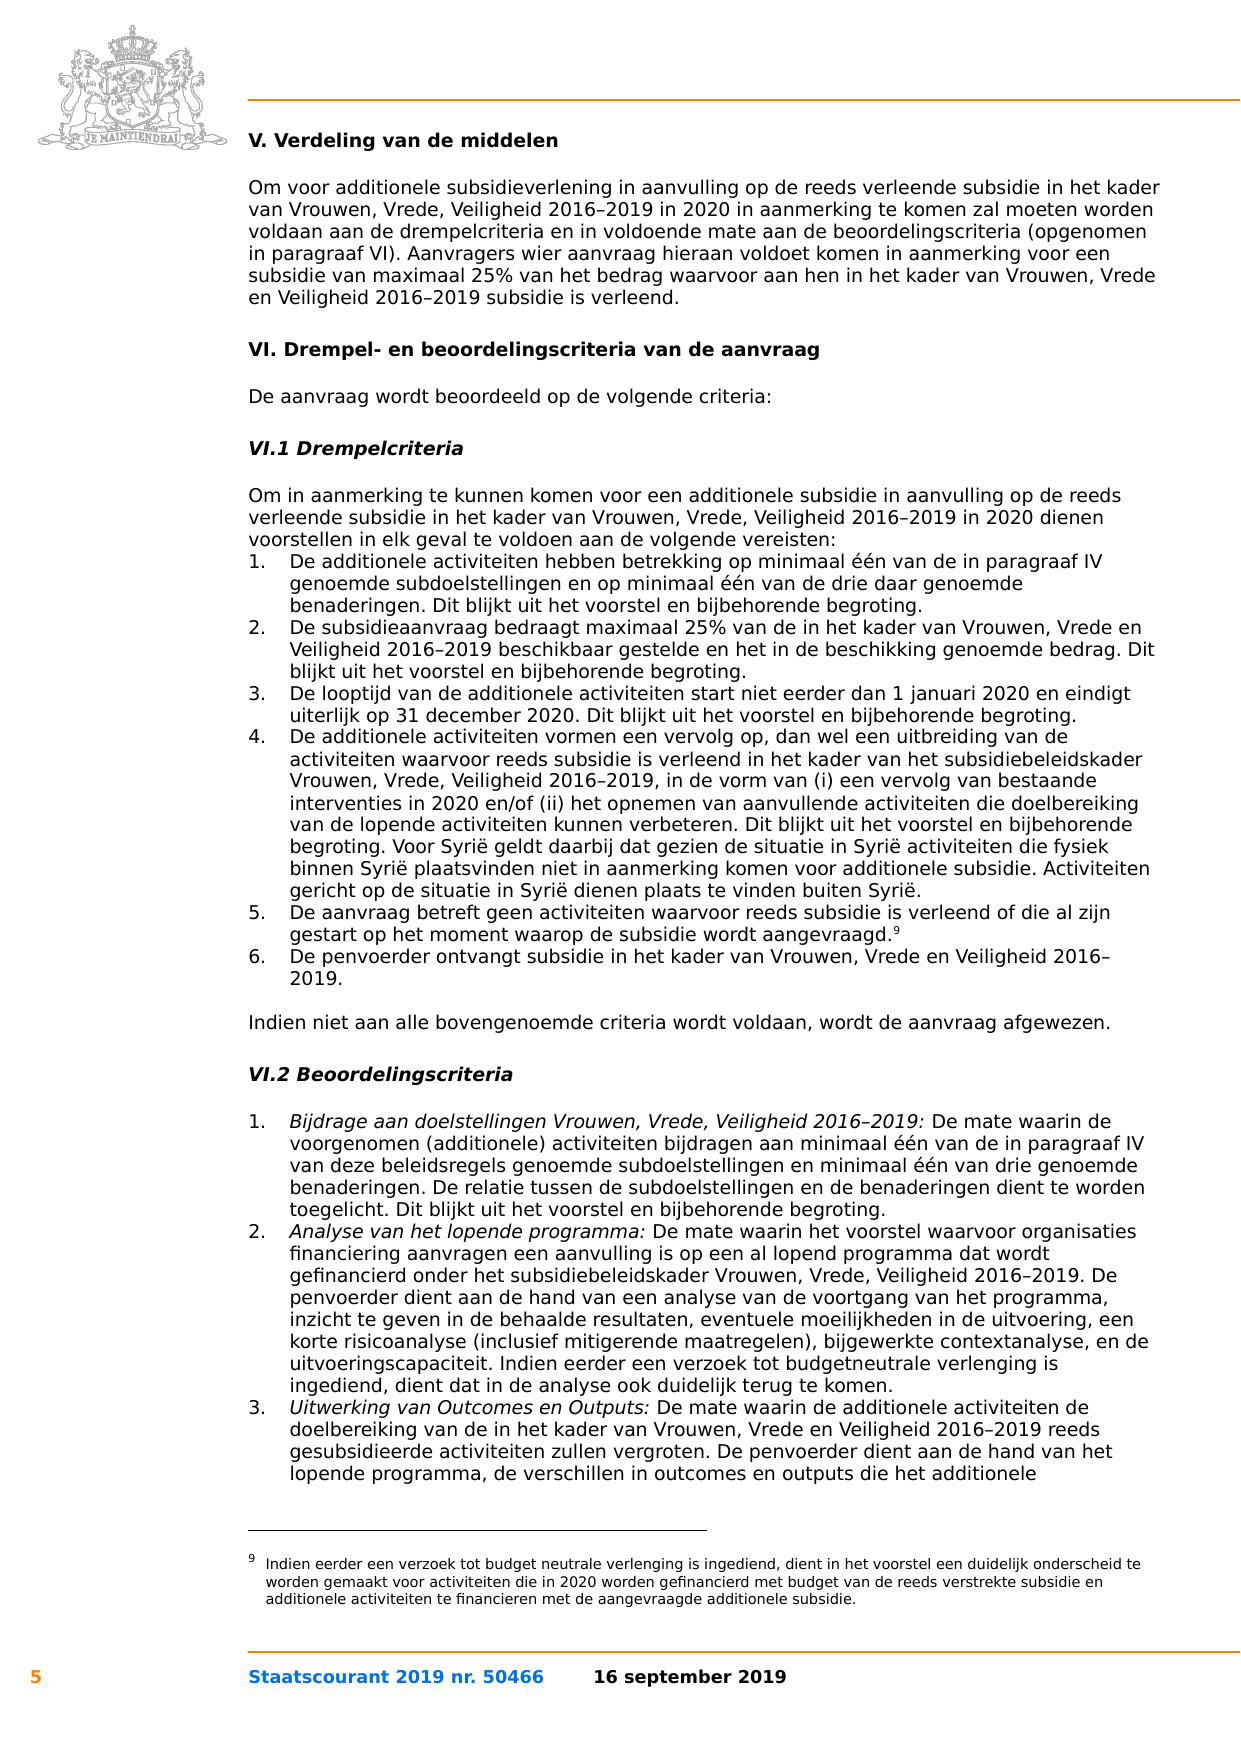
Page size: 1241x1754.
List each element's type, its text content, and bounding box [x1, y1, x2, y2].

text 2. De subsidieaanvraag bedraagt maximaal 25% van de in het kader van Vrouwen, Vrede en Veiligheid 2016–2019 beschikbaar gestelde en het in de beschikking genoemde bedrag. Dit blijkt uit het voorstel en bijbehorende begroting. [248, 617, 1163, 682]
text Om voor additionele subsidieverlening in aanvulling op de reeds verleende subsidie in het kader van Vrouwen, Vrede, Veiligheid 2016–2019 in 2020 in aanmerking te komen zal moeten worden voldaan aan de drempelcriteria en in voldoende mate aan de beoordelingscriteria (opgenomen in paragraaf VI). Aanvragers wier aanvraag hieraan voldoet komen in aanmerking voor een subsidie van maximaal 25% van het bedrag waarvoor aan hen in het kader van Vrouwen, Vrede en Veiligheid 2016–2019 subsidie is verleend. [248, 177, 1163, 309]
text 3. Uitwerking van Outcomes en Outputs: De mate waarin de additionele activiteiten de doelbereiking van de in het kader van Vrouwen, Vrede en Veiligheid 2016–2019 reeds gesubsidieerde activiteiten zullen vergroten. De penvoerder dient aan de hand van het lopende programma, de verschillen in outcomes en outputs die het additionele [248, 1397, 1163, 1485]
text Indien niet aan alle bovengenoemde criteria wordt voldaan, wordt de aanvraag afgewezen. [248, 1012, 1163, 1034]
text Om in aanmerking te kunnen komen voor een additionele subsidie in aanvulling op de reeds verleende subsidie in het kader van Vrouwen, Vrede, Veiligheid 2016–2019 in 2020 dienen voorstellen in elk geval te voldoen aan de volgende vereisten: [248, 485, 1163, 551]
subtitle VI. Drempel- en beoordelingscriteria van de aanvraag [248, 339, 1163, 361]
text 3. De looptijd van de additionele activiteiten start niet eerder dan 1 januari 2020 en eindigt uiterlijk op 31 december 2020. Dit blijkt uit het voorstel en bijbehorende begroting. [248, 682, 1163, 726]
picture [38, 25, 227, 150]
subtitle VI.2 Beoordelingscriteria [248, 1064, 1163, 1086]
text 5. De aanvraag betreft geen activiteiten waarvoor reeds subsidie is verleend of die al zijn gestart op het moment waarop de subsidie wordt aangevraagd. [248, 902, 1163, 946]
text 1. Bijdrage aan doelstellingen Vrouwen, Vrede, Veiligheid 2016–2019: De mate waarin de voorgenomen (additionele) activiteiten bijdragen aan minimaal één van de in paragraaf IV van deze beleidsregels genoemde subdoelstellingen en minimaal één van drie genoemde benaderingen. De relatie tussen de subdoelstellingen en de benaderingen dient te worden toegelicht. Dit blijkt uit het voorstel en bijbehorende begroting. [248, 1111, 1163, 1221]
subtitle V. Verdeling van de middelen [248, 130, 1163, 152]
text Indien eerder een verzoek tot budget neutrale verlenging is ingediend, dient in het voorstel een duidelijk onderscheid te worden gemaakt voor activiteiten die in 2020 worden gefinancierd met budget van de reeds verstrekte subsidie en additionele activiteiten te financieren met de aangevraagde additionele subsidie. [248, 1552, 1163, 1608]
text 6. De penvoerder ontvangt subsidie in het kader van Vrouwen, Vrede en Veiligheid 2016–2019. [248, 946, 1163, 990]
text 1. De additionele activiteiten hebben betrekking op minimaal één van de in paragraaf IV genoemde subdoelstellingen en op minimaal één van de drie daar genoemde benaderingen. Dit blijkt uit het voorstel en bijbehorende begroting. [248, 551, 1163, 617]
text 2. Analyse van het lopende programma: De mate waarin het voorstel waarvoor organisaties financiering aanvragen een aanvulling is op een al lopend programma dat wordt gefinancierd onder het subsidiebeleidskader Vrouwen, Vrede, Veiligheid 2016–2019. De penvoerder dient aan de hand van een analyse van de voortgang van het programma, inzicht te geven in de behaalde resultaten, eventuele moeilijkheden in de uitvoering, een korte risicoanalyse (inclusief mitigerende maatregelen), bijgewerkte contextanalyse, en de uitvoeringscapaciteit. Indien eerder een verzoek tot budgetneutrale verlenging is ingediend, dient dat in de analyse ook duidelijk terug te komen. [248, 1221, 1163, 1397]
text De aanvraag wordt beoordeeld op de volgende criteria: [248, 386, 1163, 408]
text 4. De additionele activiteiten vormen een vervolg op, dan wel een uitbreiding van de activiteiten waarvoor reeds subsidie is verleend in het kader van het subsidiebeleidskader Vrouwen, Vrede, Veiligheid 2016–2019, in de vorm van (i) een vervolg van bestaande interventies in 2020 en/of (ii) het opnemen van aanvullende activiteiten die doelbereiking van de lopende activiteiten kunnen verbeteren. Dit blijkt uit het voorstel en bijbehorende begroting. Voor Syrië geldt daarbij dat gezien de situatie in Syrië activiteiten die fysiek binnen Syrië plaatsvinden niet in aanmerking komen voor additionele subsidie. Activiteiten gericht op de situatie in Syrië dienen plaats te vinden buiten Syrië. [248, 726, 1163, 902]
subtitle VI.1 Drempelcriteria [248, 438, 1163, 460]
